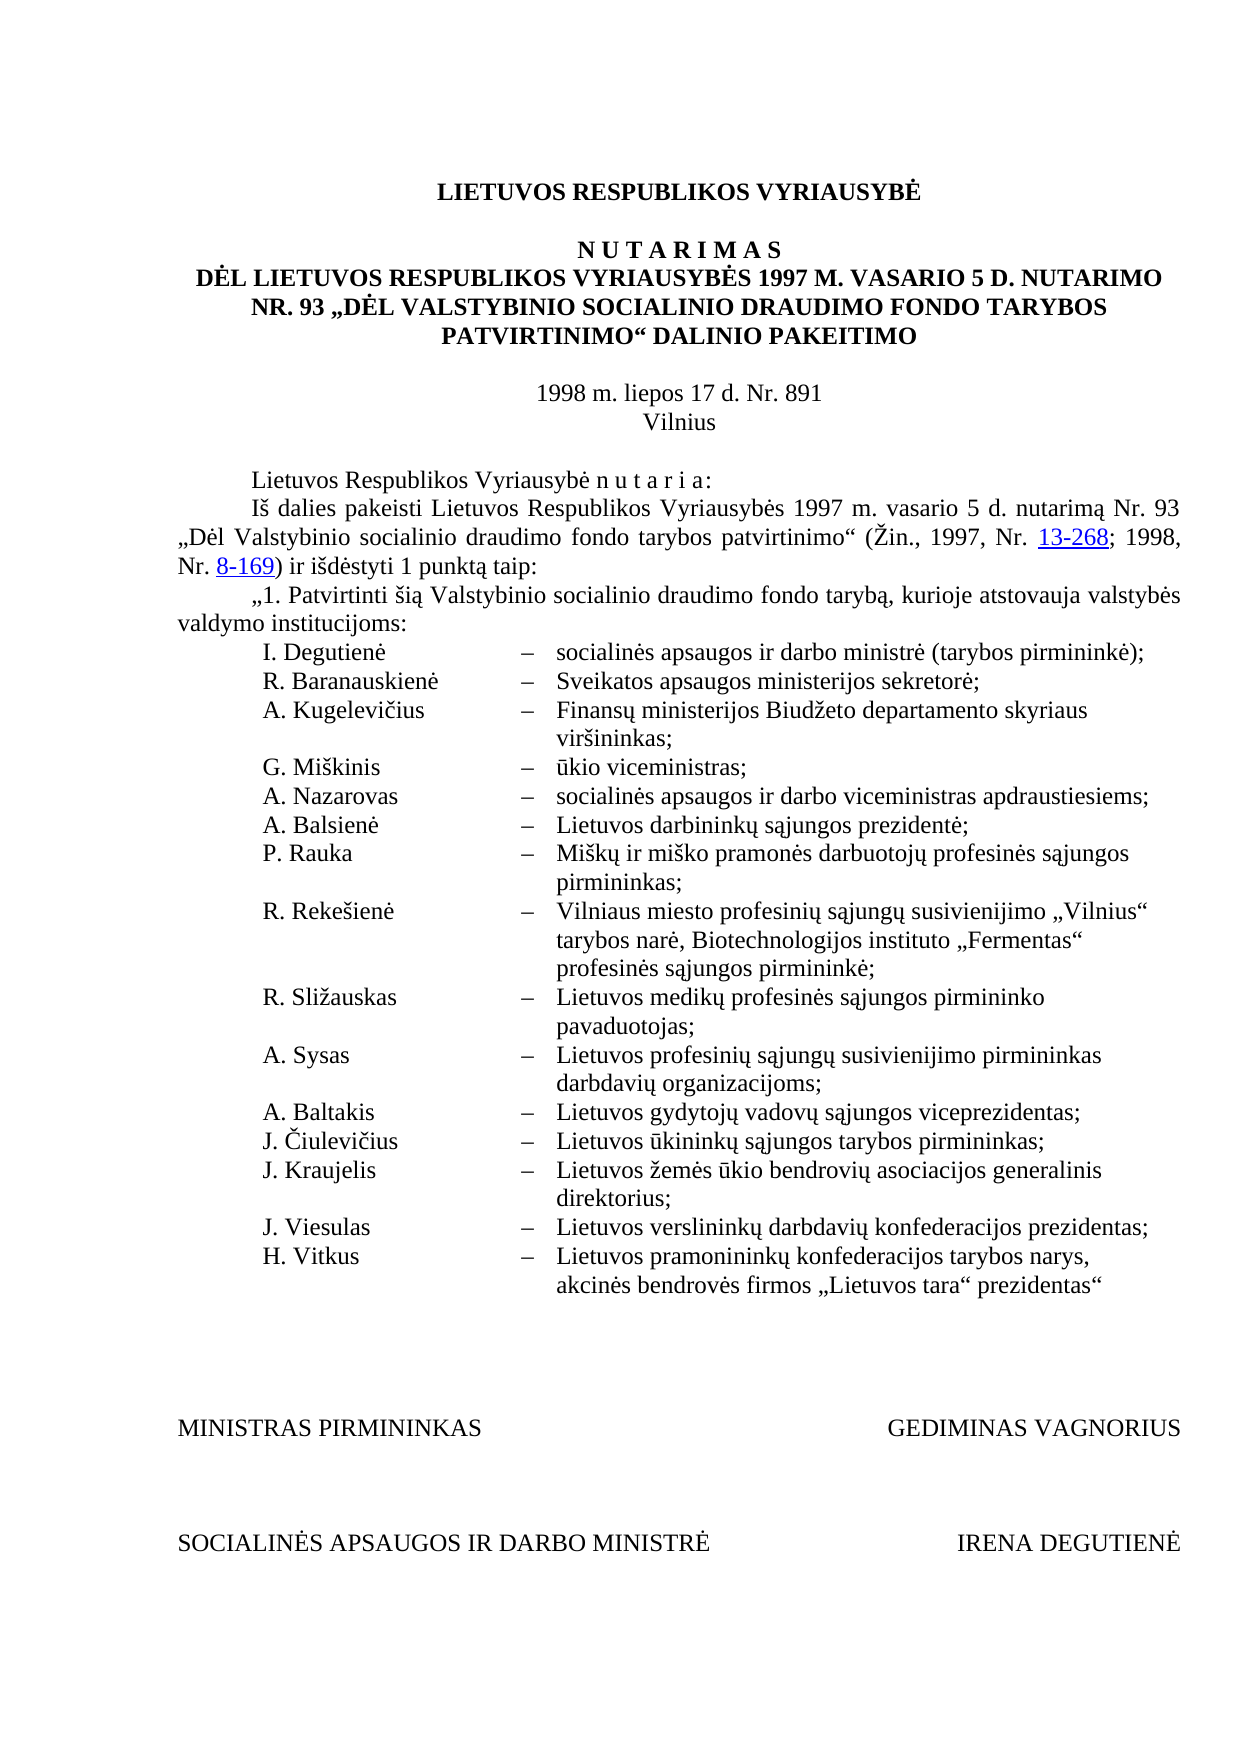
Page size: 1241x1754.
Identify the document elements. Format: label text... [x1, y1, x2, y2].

table_cell socialinės apsaugos ir darbo viceministras apdraustiesiems; [545, 781, 1181, 810]
text MINISTRAS PIRMININKAS GEDIMINAS VAGNORIUS [177, 1413, 1181, 1442]
table_cell Sveikatos apsaugos ministerijos sekretorė; [545, 666, 1181, 695]
table_cell – [497, 982, 545, 1040]
table_cell Lietuvos verslininkų darbdavių konfederacijos prezidentas; [545, 1212, 1181, 1241]
table_cell – [497, 666, 545, 695]
text DĖL LIETUVOS RESPUBLIKOS VYRIAUSYBĖS 1997 M. VASARIO 5 D. NUTARIMO NR. 93 „DĖL VALSTYBINIO SOCIALINIO DRAUDIMO FONDO TARYBOS PATVIRTINIMO“ DALINIO PAKEITIMO [177, 263, 1181, 350]
table_cell – [497, 1040, 545, 1097]
table_cell – [497, 839, 545, 896]
table_cell R. Baranauskienė [177, 666, 497, 695]
text Iš dalies pakeisti Lietuvos Respublikos Vyriausybės 1997 m. vasario 5 d. nutarimą Nr. 93 „Dėl Valstybinio socialinio draudimo fondo tarybos patvirtinimo“ (Žin., 1997, Nr. 13-268; 1998, Nr. 8-169) ir išdėstyti 1 punktą taip: [177, 493, 1181, 580]
table_cell – [497, 1097, 545, 1126]
table_cell P. Rauka [177, 839, 497, 896]
table_cell Vilniaus miesto profesinių sąjungų susivienijimo „Vilnius“ tarybos narė, Biotechnologijos instituto „Fermentas“ profesinės sąjungos pirmininkė; [545, 896, 1181, 982]
table_cell Lietuvos ūkininkų sąjungos tarybos pirmininkas; [545, 1126, 1181, 1155]
table_cell Lietuvos pramonininkų konfederacijos tarybos narys, akcinės bendrovės firmos „Lietuvos tara“ prezidentas“ [545, 1241, 1181, 1298]
table_cell Lietuvos gydytojų vadovų sąjungos viceprezidentas; [545, 1097, 1181, 1126]
text Lietuvos Respublikos Vyriausybė nutaria: [177, 465, 1181, 493]
table_cell J. Čiulevičius [177, 1126, 497, 1155]
table_cell Lietuvos medikų profesinės sąjungos pirmininko pavaduotojas; [545, 982, 1181, 1040]
table_header – [497, 637, 545, 666]
table_cell – [497, 810, 545, 838]
table_cell H. Vitkus [177, 1241, 497, 1298]
text N U T A R I M A S [177, 235, 1181, 263]
table_cell – [497, 1241, 545, 1298]
table_cell – [497, 1212, 545, 1241]
table_cell R. Rekešienė [177, 896, 497, 982]
text „1. Patvirtinti šią Valstybinio socialinio draudimo fondo tarybą, kurioje atstovauja valstybės valdymo institucijoms: [177, 580, 1181, 637]
table_cell A. Nazarovas [177, 781, 497, 810]
table_cell A. Baltakis [177, 1097, 497, 1126]
table_cell A. Kugelevičius [177, 695, 497, 752]
table_cell Lietuvos profesinių sąjungų susivienijimo pirmininkas darbdavių organizacijoms; [545, 1040, 1181, 1097]
table_cell A. Balsienė [177, 810, 497, 838]
table_cell Finansų ministerijos Biudžeto departamento skyriaus viršininkas; [545, 695, 1181, 752]
table_cell – [497, 1126, 545, 1155]
table_header I. Degutienė [177, 637, 497, 666]
table_cell Lietuvos darbininkų sąjungos prezidentė; [545, 810, 1181, 838]
table_cell Miškų ir miško pramonės darbuotojų profesinės sąjungos pirmininkas; [545, 839, 1181, 896]
text LIETUVOS RESPUBLIKOS VYRIAUSYBĖ [177, 177, 1181, 206]
text 1998 m. liepos 17 d. Nr. 891 [177, 378, 1181, 407]
table_cell – [497, 781, 545, 810]
table_cell – [497, 896, 545, 982]
table_cell A. Sysas [177, 1040, 497, 1097]
table_cell J. Viesulas [177, 1212, 497, 1241]
table_cell – [497, 752, 545, 781]
table_header socialinės apsaugos ir darbo ministrė (tarybos pirmininkė); [545, 637, 1181, 666]
table_cell G. Miškinis [177, 752, 497, 781]
table_cell ūkio viceministras; [545, 752, 1181, 781]
table_cell J. Kraujelis [177, 1155, 497, 1212]
table_cell R. Sližauskas [177, 982, 497, 1040]
text Vilnius [177, 407, 1181, 436]
table_cell – [497, 1155, 545, 1212]
table_cell Lietuvos žemės ūkio bendrovių asociacijos generalinis direktorius; [545, 1155, 1181, 1212]
text SOCIALINĖS APSAUGOS IR DARBO MINISTRĖ IRENA DEGUTIENĖ [177, 1528, 1181, 1557]
table_cell – [497, 695, 545, 752]
